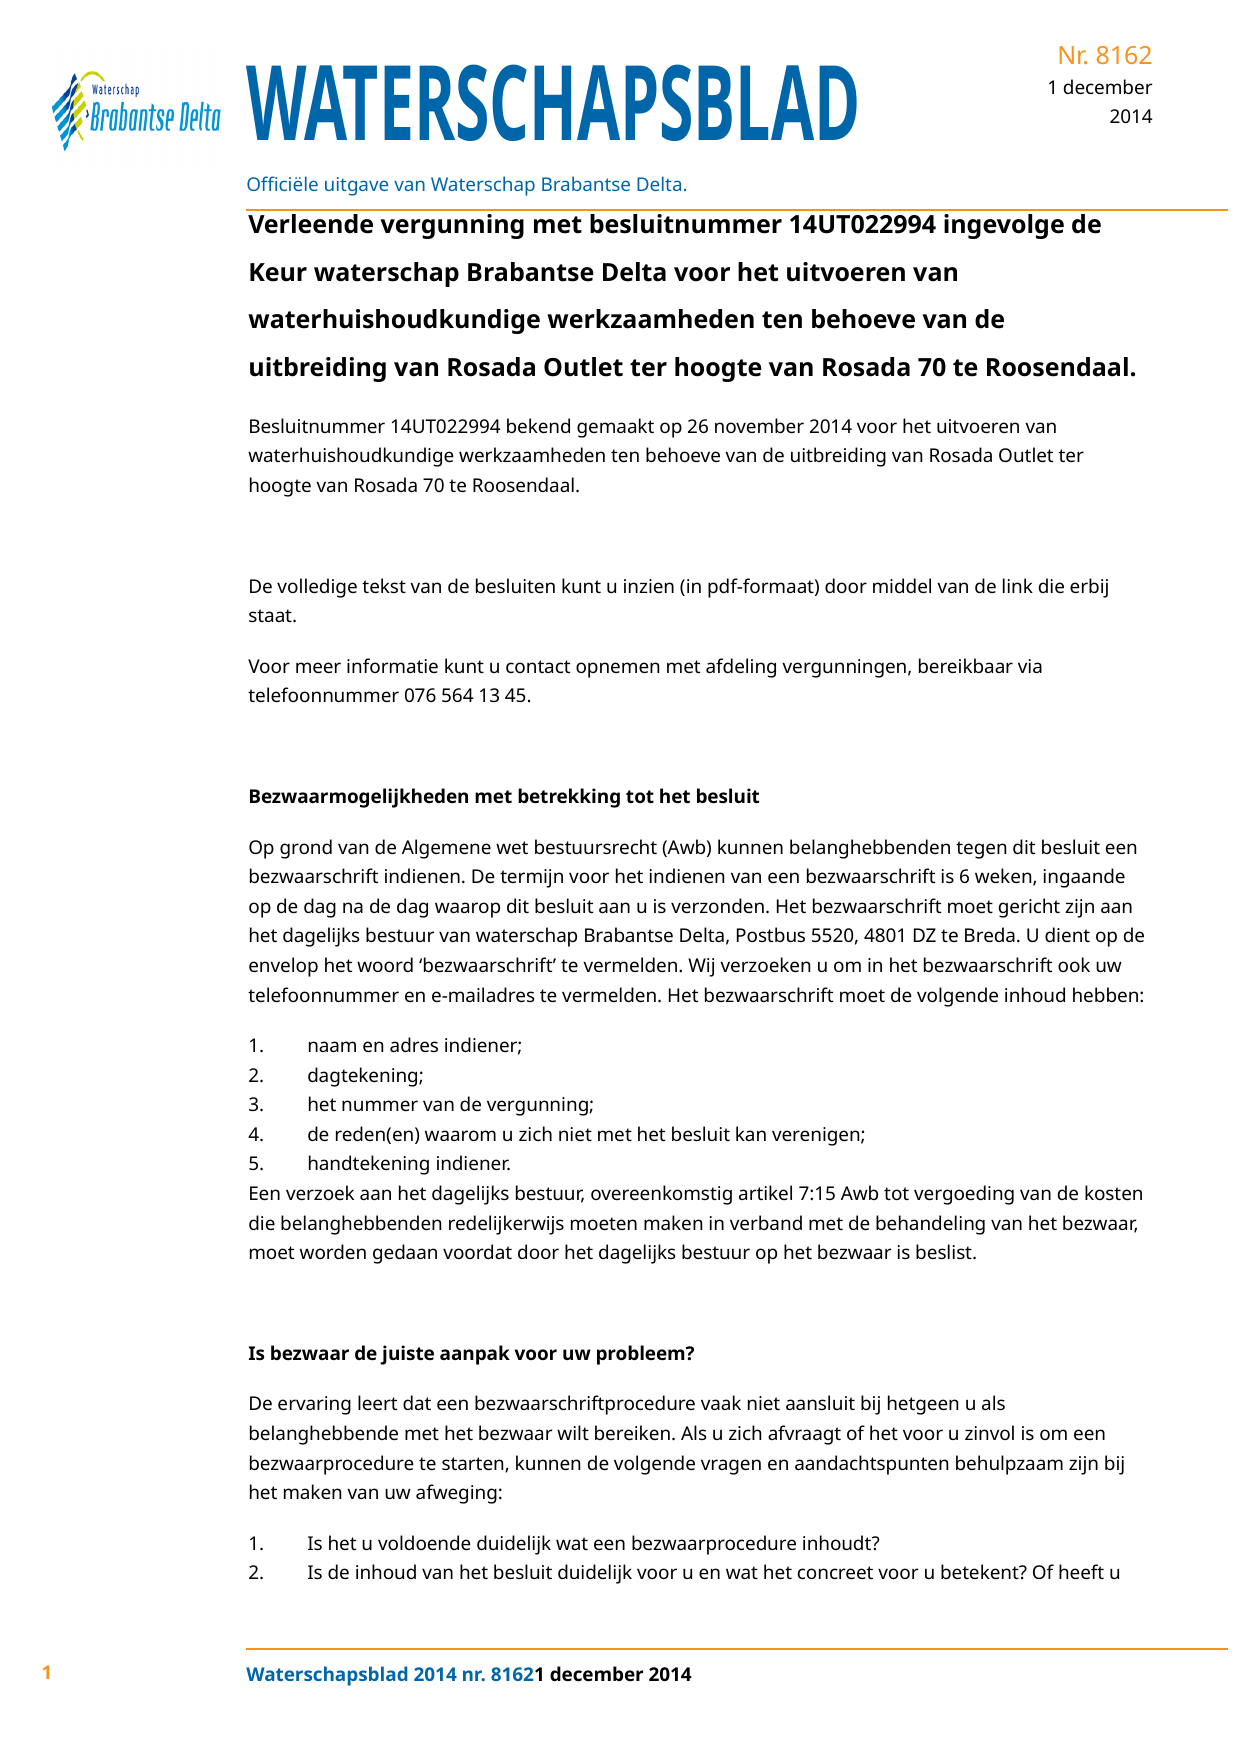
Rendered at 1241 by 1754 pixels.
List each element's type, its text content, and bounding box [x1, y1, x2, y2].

text Besluitnummer 14UT022994 bekend gemaakt op 26 november 2014 voor het uitvoeren van waterhuishoudkundige werkzaamheden ten behoeve van de uitbreiding van Rosada Outlet ter hoogte van Rosada 70 te Roosendaal. [248, 413, 1152, 498]
text Bezwaarmogelijkheden met betrekking tot het besluit [248, 783, 1152, 809]
list het nummer van de vergunning; [248, 1091, 1152, 1117]
picture [41, 47, 231, 172]
list handtekening indiener. [248, 1151, 1152, 1176]
list de reden(en) waarom u zich niet met het besluit kan verenigen; [248, 1121, 1152, 1147]
list naam en adres indiener; [248, 1032, 1152, 1058]
list Is het u voldoende duidelijk wat een bezwaarprocedure inhoudt? [248, 1530, 1152, 1556]
list Is de inhoud van het besluit duidelijk voor u en wat het concreet voor u betekent? Of heeft u [248, 1559, 1152, 1585]
text Op grond van de Algemene wet bestuursrecht (Awb) kunnen belanghebbenden tegen dit besluit een bezwaarschrift indienen. De termijn voor het indienen van een bezwaarschrift is 6 weken, ingaande op de dag na de dag waarop dit besluit aan u is verzonden. Het bezwaarschrift moet gericht zijn aan het dagelijks bestuur van waterschap Brabantse Delta, Postbus 5520, 4801 DZ te Breda. U dient op de envelop het woord ‘bezwaarschrift’ te vermelden. Wij verzoeken u om in het bezwaarschrift ook uw telefoonnummer en e‑mailadres te vermelden. Het bezwaarschrift moet de volgende inhoud hebben: [248, 834, 1152, 1008]
text De volledige tekst van de besluiten kunt u inzien (in pdf-formaat) door middel van de link die erbij staat. [248, 573, 1152, 628]
text Een verzoek aan het dagelijks bestuur, overeenkomstig artikel 7:15 Awb tot vergoeding van de kosten die belanghebbenden redelijkerwijs moeten maken in verband met de behandeling van het bezwaar, moet worden gedaan voordat door het dagelijks bestuur op het bezwaar is beslist. [248, 1180, 1152, 1265]
list dagtekening; [248, 1062, 1152, 1088]
text De ervaring leert dat een bezwaarschriftprocedure vaak niet aansluit bij hetgeen u als belanghebbende met het bezwaar wilt bereiken. Als u zich afvraagt of het voor u zinvol is om een bezwaarprocedure te starten, kunnen de volgende vragen en aandachtspunten behulpzaam zijn bij het maken van uw afweging: [248, 1391, 1152, 1505]
text Verleende vergunning met besluitnummer 14UT022994 ingevolge de Keur waterschap Brabantse Delta voor het uitvoeren van waterhuishoudkundige werkzaamheden ten behoeve van de uitbreiding van Rosada Outlet ter hoogte van Rosada 70 te Roosendaal. [248, 211, 1152, 384]
text Voor meer informatie kunt u contact opnemen met afdeling vergunningen, bereikbaar via telefoonnummer 076 564 13 45. [248, 653, 1152, 708]
text Is bezwaar de juiste aanpak voor uw probleem? [248, 1340, 1152, 1366]
